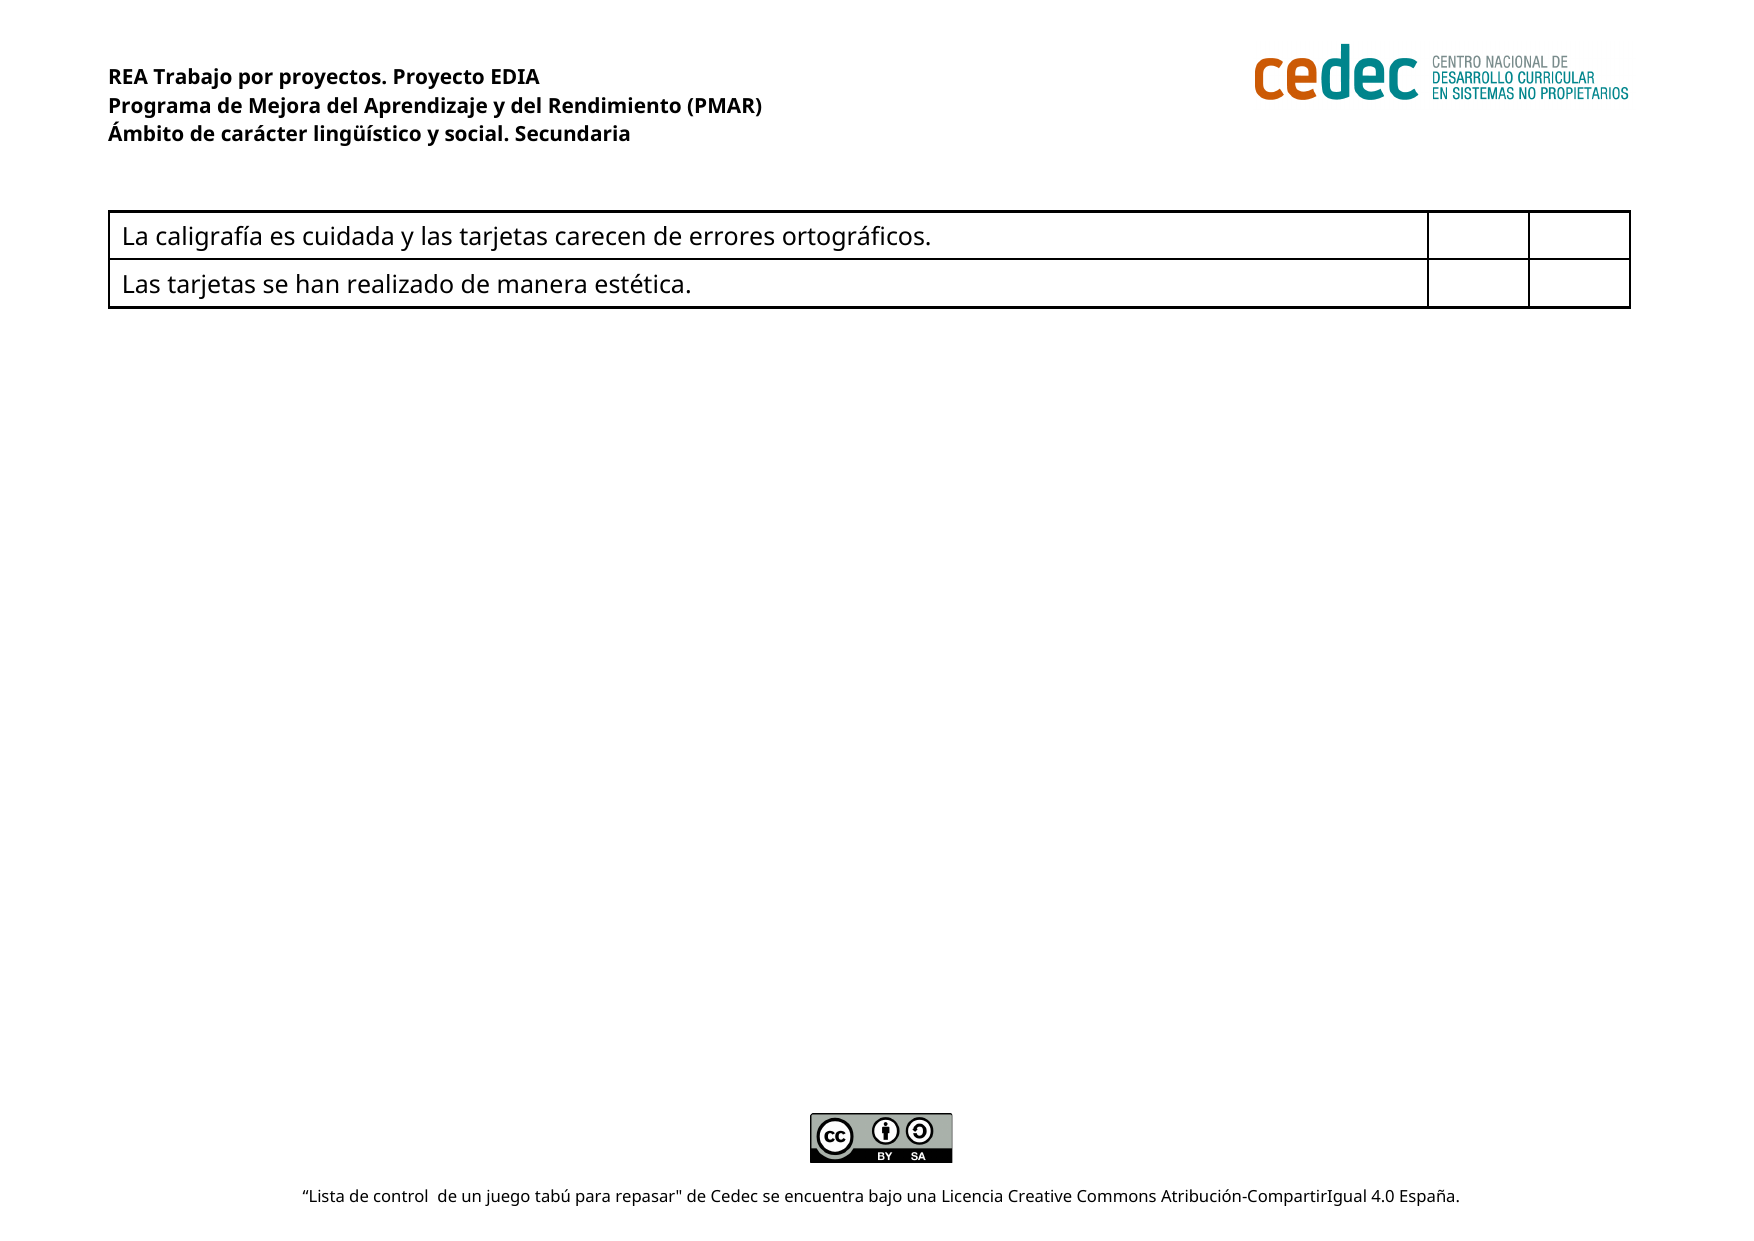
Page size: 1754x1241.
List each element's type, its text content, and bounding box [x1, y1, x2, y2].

table_cell [1429, 213, 1528, 258]
table_cell [1530, 213, 1629, 258]
picture [810, 1113, 953, 1163]
table_cell La caligrafía es cuidada y las tarjetas carecen de errores ortográficos. [110, 213, 1427, 258]
table_cell [1530, 260, 1629, 306]
picture [1252, 41, 1637, 110]
table_cell Las tarjetas se han realizado de manera estética. [110, 260, 1427, 306]
table_cell [1429, 260, 1528, 306]
